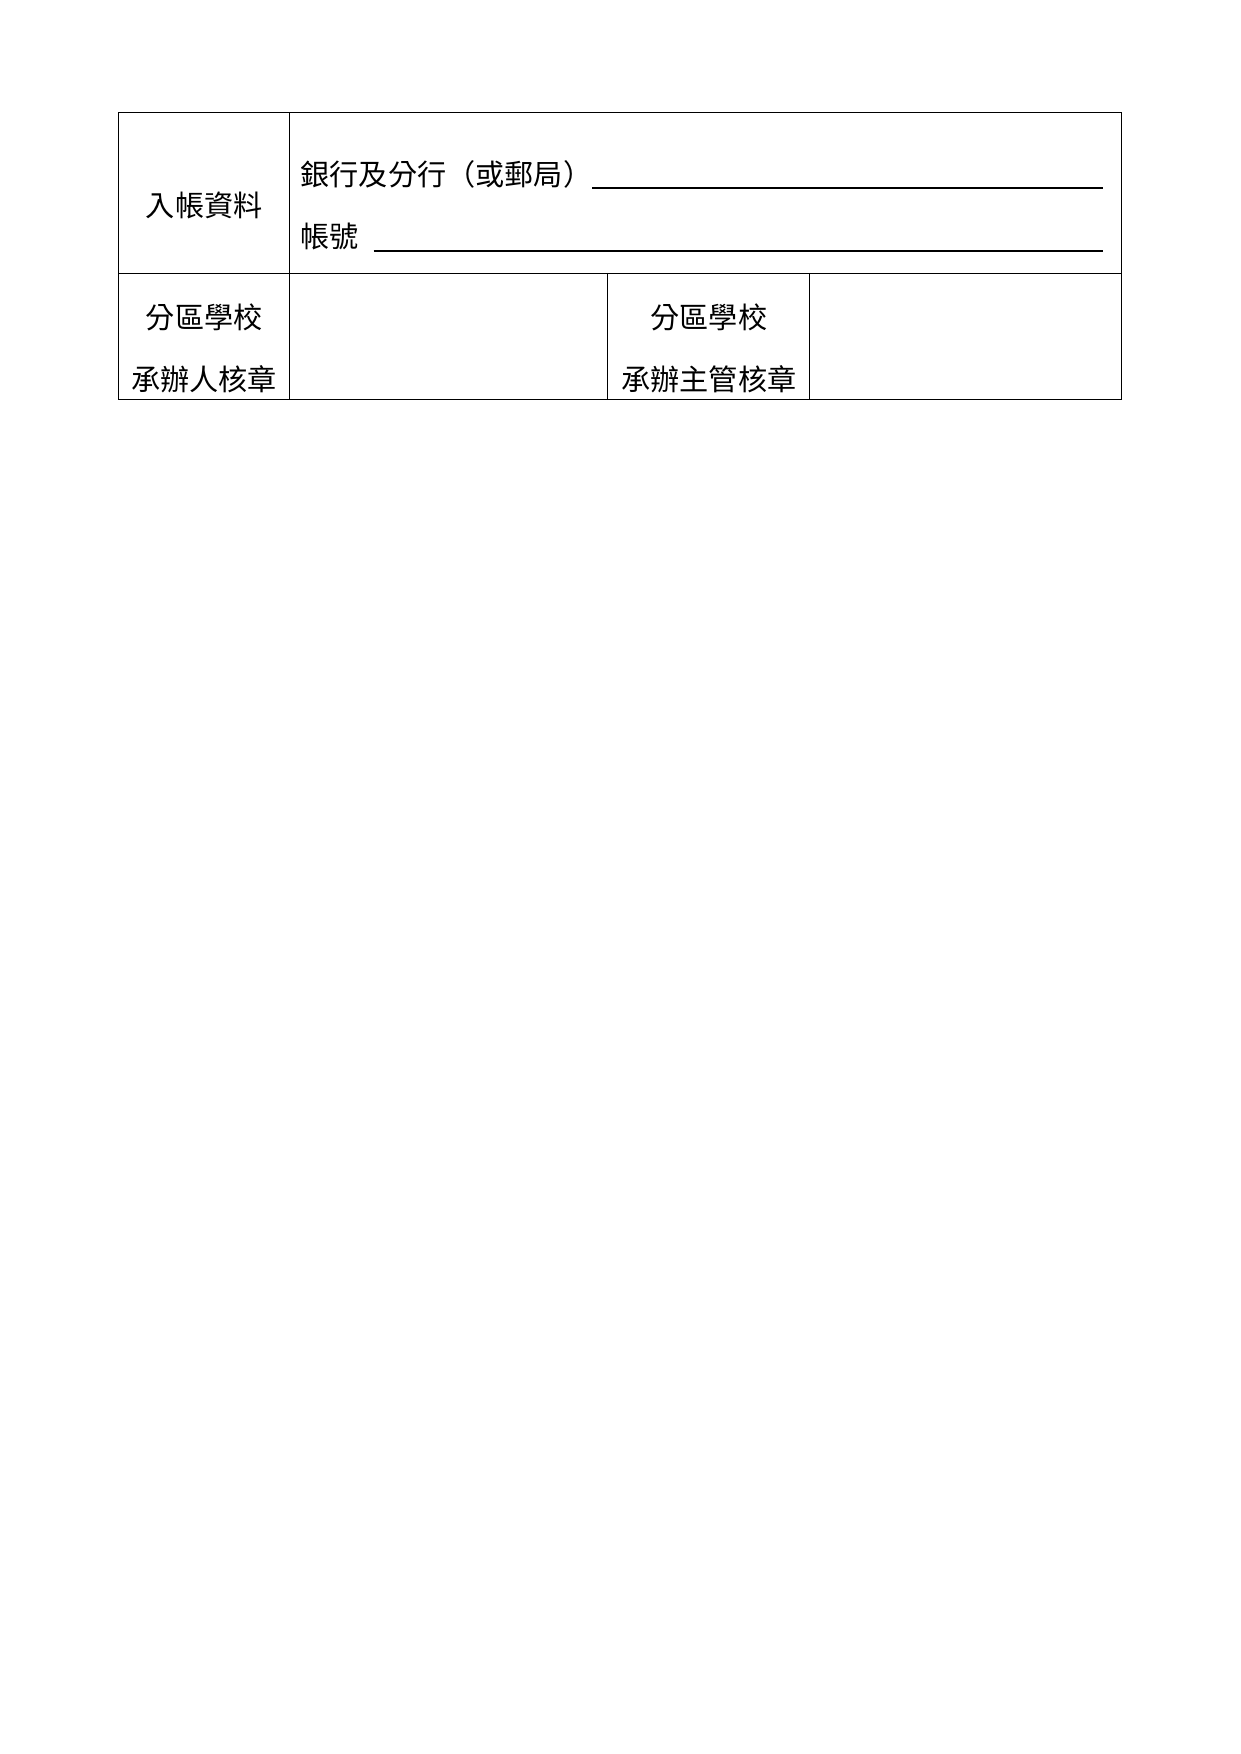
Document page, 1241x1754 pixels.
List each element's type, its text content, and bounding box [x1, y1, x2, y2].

table_cell 入帳資料 [119, 113, 289, 273]
table_cell 分區學校 承辦人核章 [119, 274, 289, 399]
table_cell 分區學校 承辦主管核章 [608, 274, 809, 399]
table_cell 銀行及分行（或郵局） 帳號 [290, 113, 1121, 273]
table_cell [810, 274, 1121, 399]
table_cell [290, 274, 607, 399]
